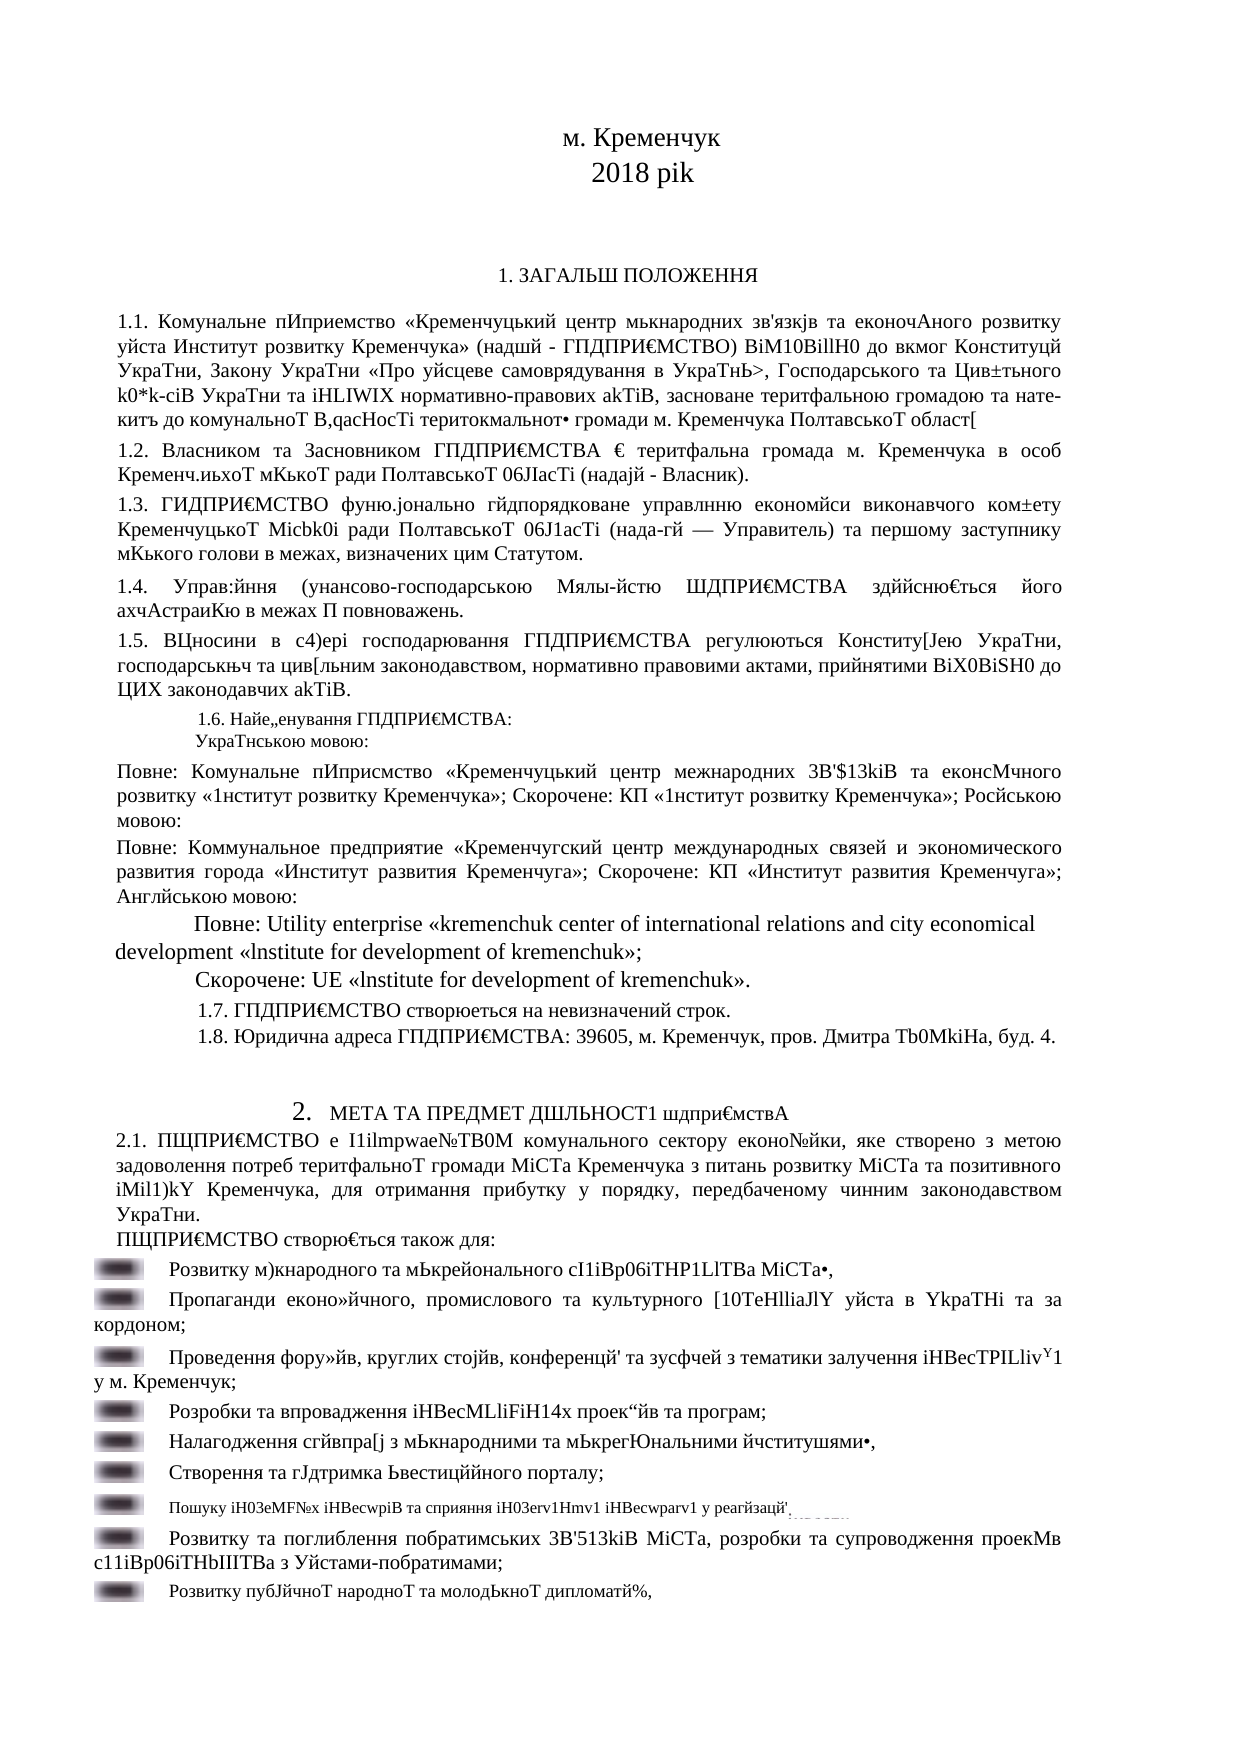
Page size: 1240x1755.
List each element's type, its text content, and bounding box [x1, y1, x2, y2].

list Пропаганди еконо»йчного, промислового та культурного [10TeHlliaJlY уйста в YkpaTHi та за кордоном; [93, 1287, 1063, 1336]
text Скорочене: UE «lnstitute for development of kremenchuk». [195, 966, 1123, 993]
text 2.1. ПЩПРИ€МСТВО е I1ilmpwae№TB0M комунального сектору еконо№йки, яке створено з метою задоволення потреб теритфальноТ громади MiCTa Кременчука з питань розвитку MiCTa та позитивного iMil1)kY Кременчука, для отримання прибутку у порядку, передбаченому чинним законодавством УкраТни. [116, 1128, 1063, 1226]
text 1.3. ГИДПРИ€МСТВО фуню.јонально гйдпорядковане управлнню економйси виконавчого ком±ету КременчуцькоТ Micbk0i ради ПолтавськоТ 06J1acTi (нада-гй — Управитель) та першому заступнику мКького голови в межах, визначених цим Статутом. [117, 492, 1063, 565]
list Пошуку iH03eMF№x iHBecwpiB та сприяння iH03erv1Hmv1 iHBecwparv1 у реагйзацй' [93, 1490, 1063, 1519]
list Розвитку пубЈйчноТ народноТ та молодЬкноТ дипломатй%, [93, 1580, 1063, 1603]
text 1.4. Управ:йння (унансово-господарською Мялы-йстю ШДПРИ€МСТВА здййсню€ться його ахчАстраиКю в межах П повноважень. [117, 574, 1063, 622]
list Розвитку та поглиблення побратимських 3B'513kiB MiCTa, розробки та супроводження проекМв c11iBp06iTHbIIITBa з Уйстами-побратимами; [93, 1526, 1063, 1574]
list Створення та гЈдтримка Ьвестицййного порталу; [93, 1460, 1063, 1484]
text 1.2. Власником та Засновником ГПДПРИ€МСТВА € теритфальна громада м. Кременчука в особ Кременч.иьхоТ мКькоТ ради ПолтавськоТ 06JIacTi (надајй - Власник). [117, 438, 1063, 486]
text Повне: Коммунальное предприятие «Кременчугский центр международных связей и экономического развития города «Институт развития Кременчуга»; Скорочене: КП «Институт развития Кременчуга»; Англйською мовою: [116, 835, 1063, 908]
text УкраТнською мовою: [194, 730, 1064, 752]
text 1. ЗАГАЛЬШ ПОЛОЖЕННЯ [172, 263, 1083, 287]
text ПЩПРИ€МСТВО створю€ться також для: [116, 1227, 1063, 1251]
list Розробки та впровадження iHBecMLliFiH14x проек“йв та програм; [93, 1399, 1063, 1423]
text 1.8. Юридична адреса ГПДПРИ€МСТВА: 39605, м. Кременчук, пров. Дмитра Tb0MkiHa, буд. 4. [197, 1024, 1063, 1048]
text 1.6. Найе„енування ГПДПРИ€МСТВА: [197, 707, 1064, 729]
list МЕТА ТА ПРЕДМЕТ ДШЛЬНОСТ1 шдпри€мствА [56, 1095, 1025, 1126]
text 1.1. Комунальне пИприемство «Кременчуцький центр мькнародних зв'язкјв та еконочАного розвитку уйста Институт розвитку Кременчука» (надшй - ГПДПРИ€МСТВО) BiM10BillH0 до вкмог Конституцй УкраТни, Закону УкраТни «Про уйсцеве самоврядування в УкраТнЬ>, Господарського та Цив±тьного k0*k-ciB УкраТни та iHLIWIX нормативно-правових akTiB, засноване теритфальною громадою та нате-китъ до комунальноТ B,qacHocTi теритокмальнот• громади м. Кременчука ПолтавськоТ област[ [117, 309, 1063, 431]
text Повне: Комунальне пИприсмство «Кременчуцький центр межнародних 3B'$13kiB та еконсМчного розвитку «1нститут розвитку Кременчука»; Скорочене: КП «1нститут розвитку Кременчука»; Росйською мовою: [117, 759, 1063, 832]
text Повне: Utility enterprise «kremenchuk center of international relations and city economical development «lnstitute for development of kremenchuk»; [115, 910, 1123, 964]
list Налагодження сгйвпра[ј з мЬкнародними та мЬкрегЮнальними йчститушями•, [93, 1429, 1063, 1453]
text м. Кременчук [159, 122, 1123, 153]
text 2018 pik [163, 155, 1121, 188]
list Розвитку м)кнародного та мЬкрейонального cI1iBp06iTHP1LlTBa MiCTa•, [93, 1257, 1063, 1281]
list Проведення фору»йв, круглих стојйв, конференцй' та зусфчей з тематики залучення iHBecTPILlivY1 у м. Кременчук; [93, 1344, 1063, 1393]
text 1.5. ВЦносини в c4)epi господарювання ГПДПРИ€МСТВА регулюються Конститу[Јею УкраТни, господарськњч та цив[льним законодавством, нормативно правовими актами, прийнятими BiX0BiSH0 до ЦИХ законодавчих akTiB. [117, 628, 1063, 701]
text 1.7. ГПДПРИ€МСТВО створюеться на невизначений строк. [197, 998, 1063, 1022]
